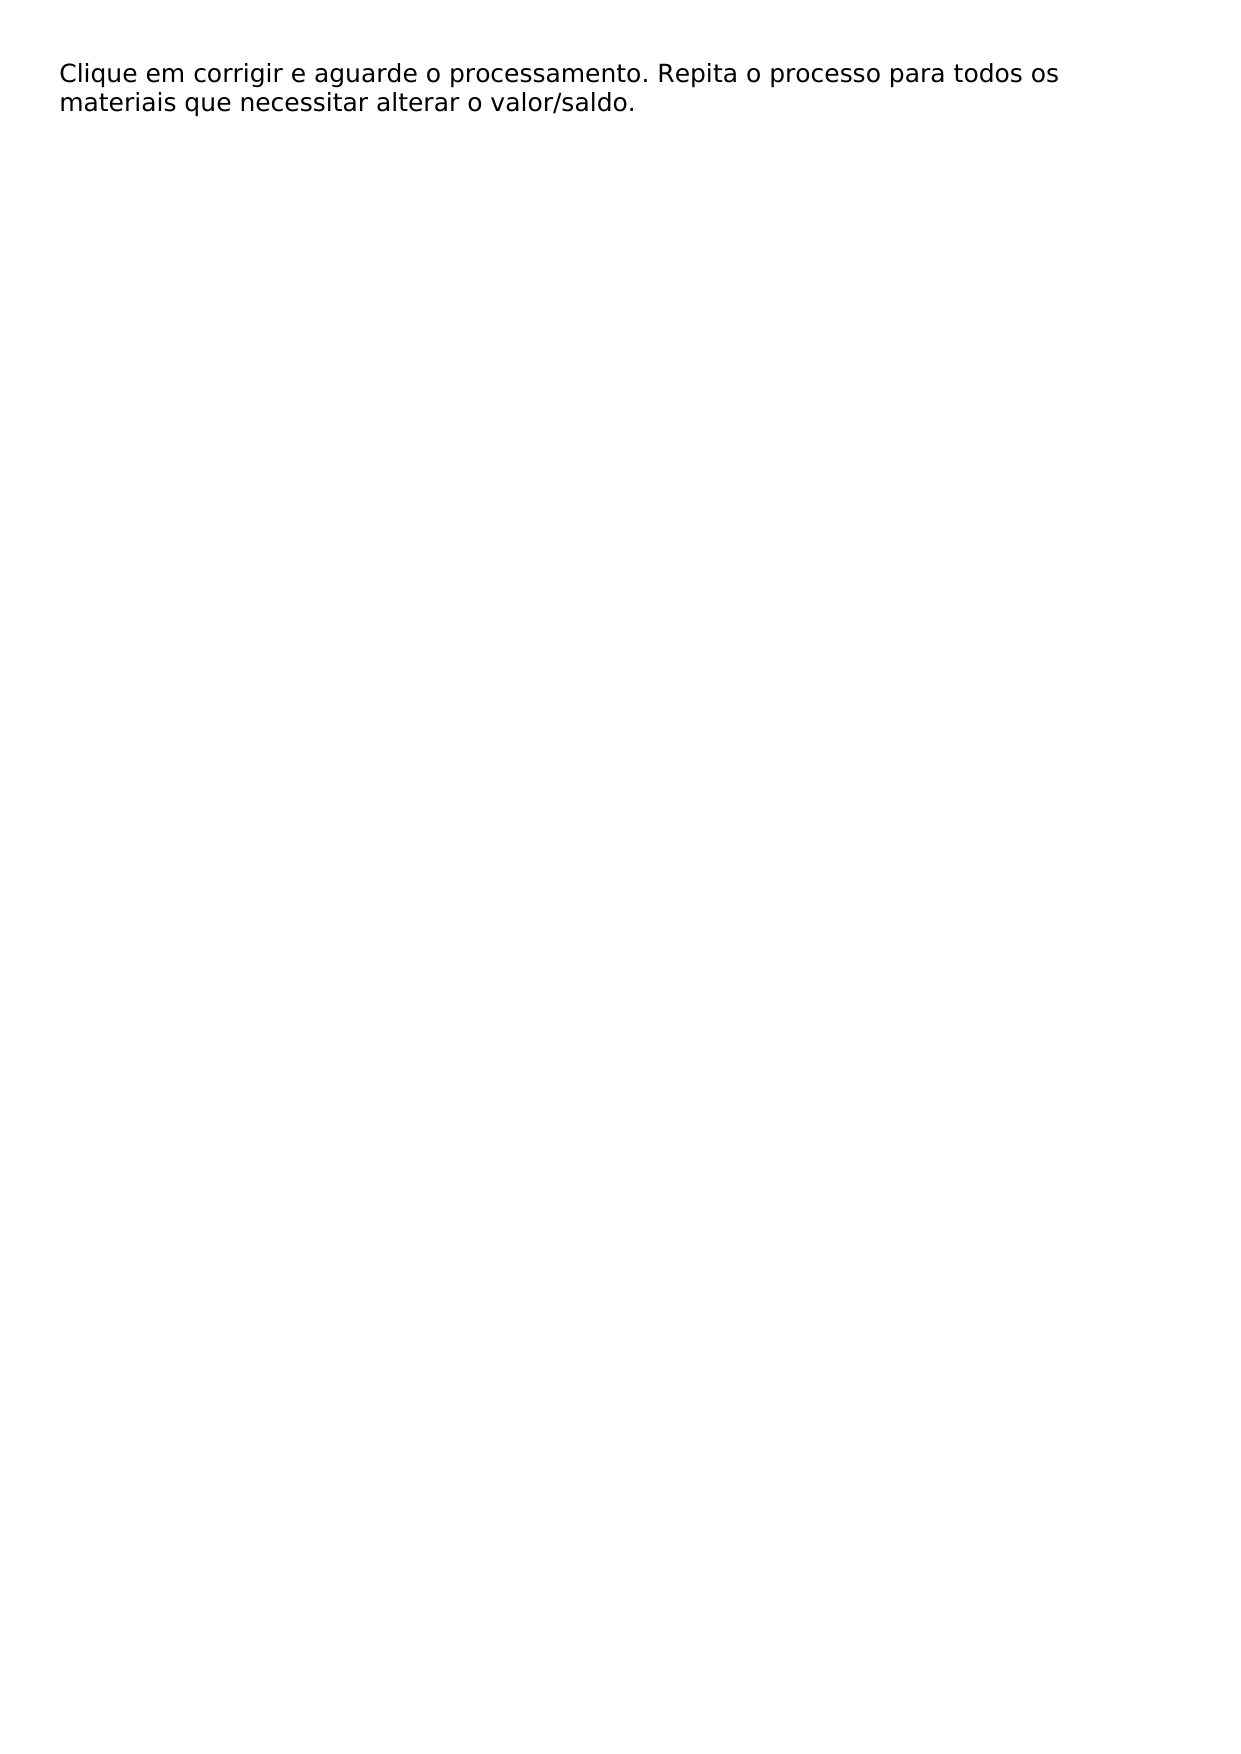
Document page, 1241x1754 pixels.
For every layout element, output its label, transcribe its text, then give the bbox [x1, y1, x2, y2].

text Clique em corrigir e aguarde o processamento. Repita o processo para todos os materiais que necessitar alterar o valor/saldo. [59, 59, 1181, 117]
